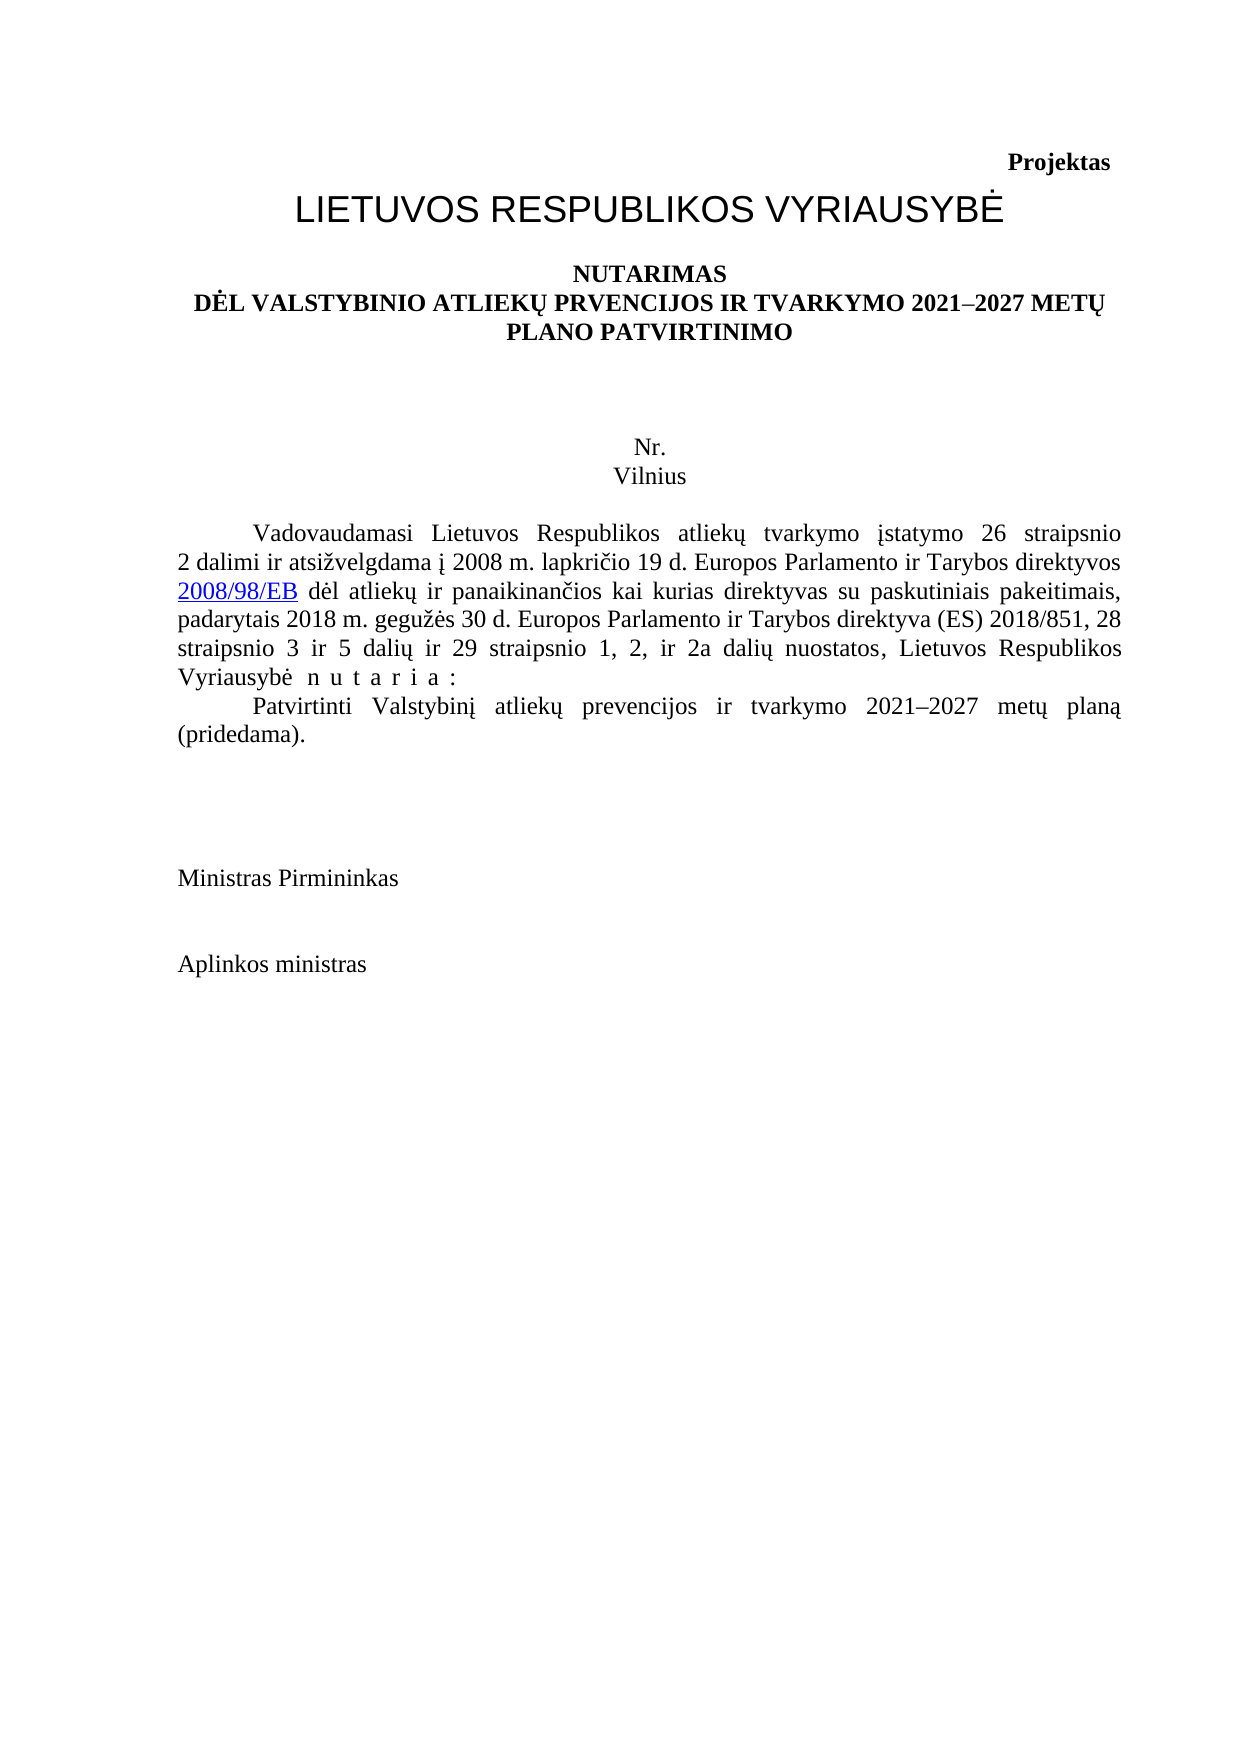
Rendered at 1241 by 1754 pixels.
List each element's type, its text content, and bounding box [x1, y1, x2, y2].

text nutarimas [177, 259, 1122, 288]
text Ministras Pirmininkas [177, 863, 1122, 892]
text Vilnius [177, 461, 1122, 489]
text Patvirtinti Valstybinį atliekų prevencijos ir tvarkymo 2021–2027 metų planą (pridedama). [177, 691, 1122, 748]
text Projektas [927, 147, 1122, 176]
text Nr. [177, 432, 1122, 461]
text Vadovaudamasi Lietuvos Respublikos atliekų tvarkymo įstatymo 26 straipsnio 2 dalimi ir atsižvelgdama į 2008 m. lapkričio 19 d. Europos Parlamento ir Tarybos direktyvos 2008/98/EB dėl atliekų ir panaikinančios kai kurias direktyvas su paskutiniais pakeitimais, padarytais 2018 m. gegužės 30 d. Europos Parlamento ir Tarybos direktyva (ES) 2018/851, 28 straipsnio 3 ir 5 dalių ir 29 straipsnio 1, 2, ir 2a dalių nuostatos, Lietuvos Respublikos Vyriausybė nutaria: [177, 518, 1122, 691]
text Aplinkos ministras [177, 949, 1122, 978]
text Lietuvos Respublikos Vyriausybė [177, 188, 1122, 231]
text DĖL VALSTYBINIO ATLIEKŲ PRVENCIJOS IR TVARKYMO 2021–2027 METŲ PLANO PATVIRTINIMO [177, 288, 1122, 346]
